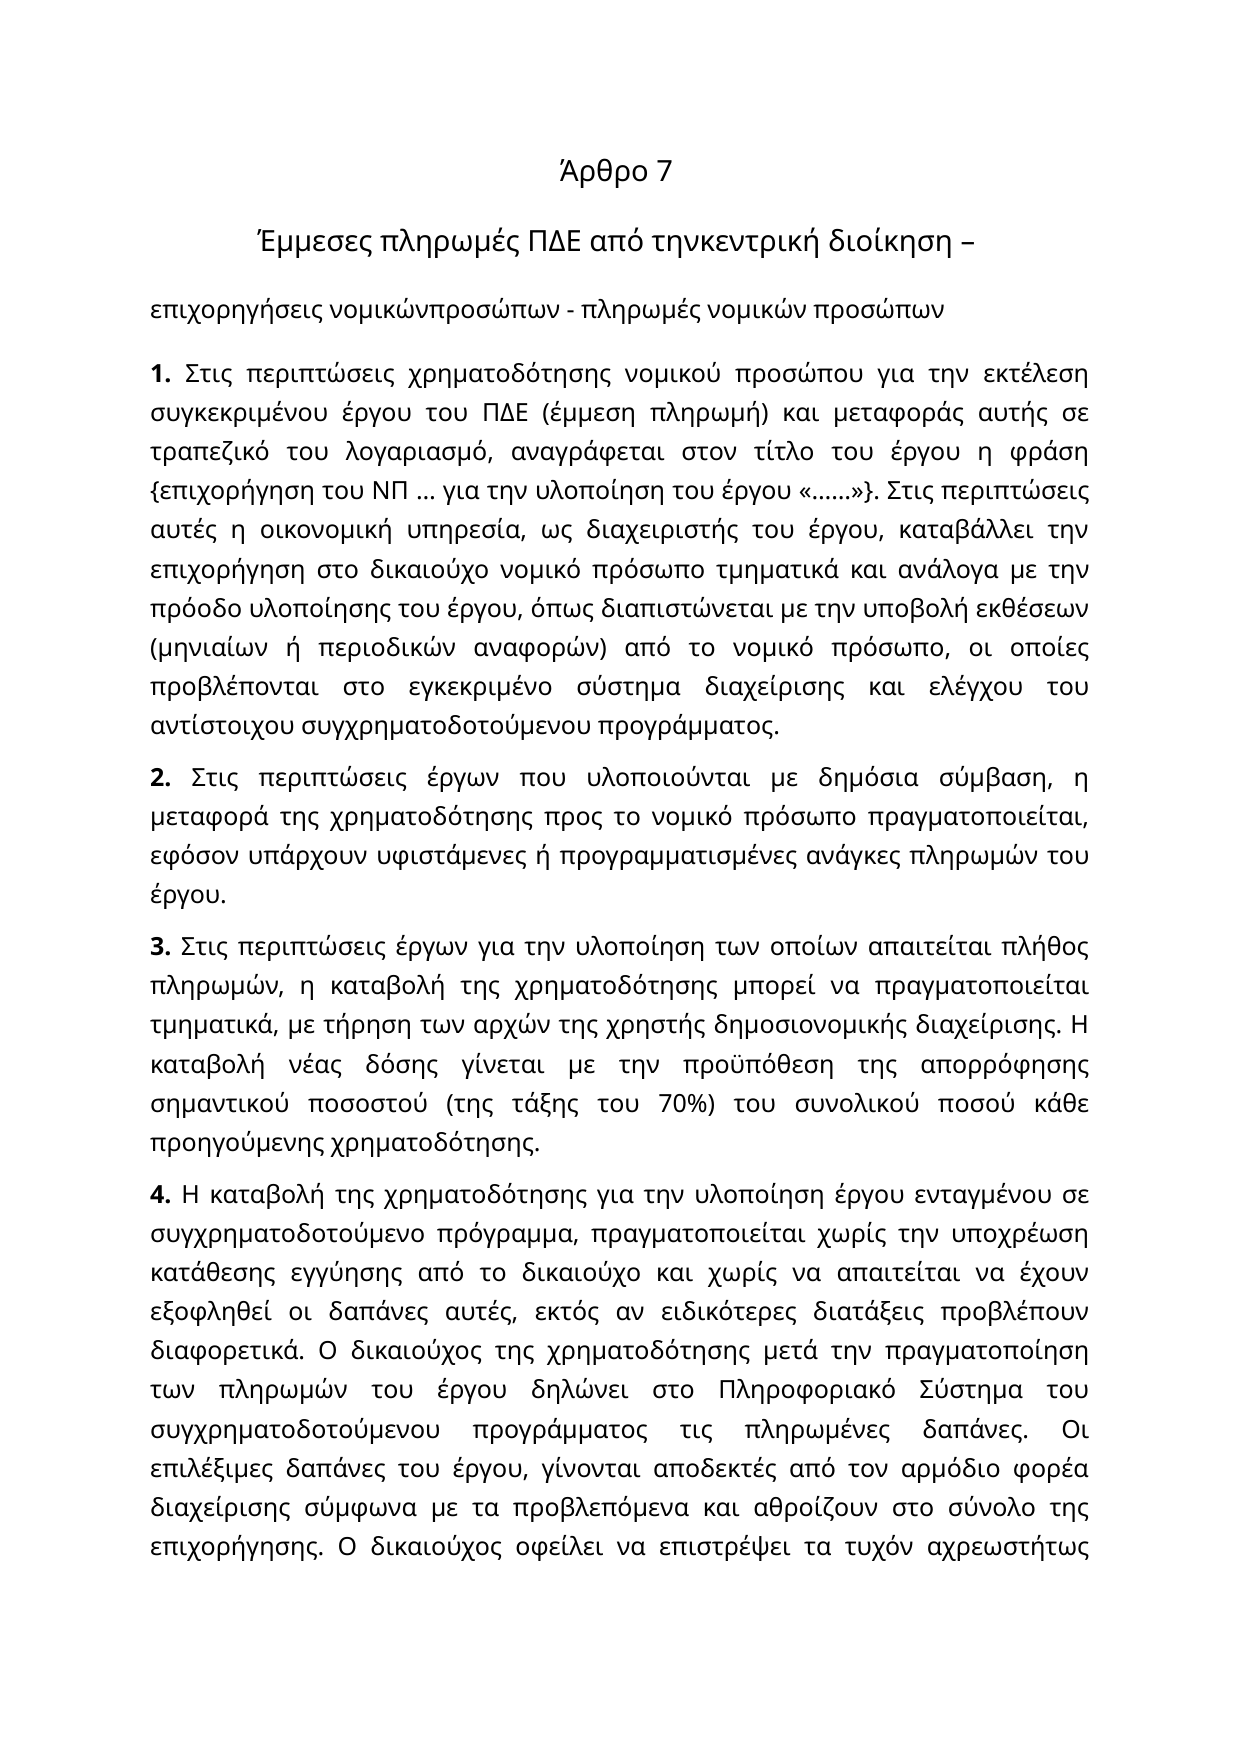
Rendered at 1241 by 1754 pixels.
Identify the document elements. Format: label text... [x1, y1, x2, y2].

text επιχορηγήσεις νομικώνπροσώπων - πληρωμές νομικών προσώπων [150, 291, 1090, 325]
subtitle Άρθρο 7 [150, 150, 1090, 190]
text 1. Στις περιπτώσεις χρηματοδότησης νομικού προσώπου για την εκτέλεση συγκεκριμένου έργου του ΠΔΕ (έμμεση πληρωμή) και μεταφοράς αυτής σε τραπεζικό του λογαριασμό, αναγράφεται στον τίτλο του έργου η φράση {επιχορήγηση του ΝΠ … για την υλοποίηση του έργου «……»}. Στις περιπτώσεις αυτές η οικονομική υπηρεσία, ως διαχειριστής του έργου, καταβάλλει την επιχορήγηση στο δικαιούχο νομικό πρόσωπο τμηματικά και ανάλογα με την πρόοδο υλοποίησης του έργου, όπως διαπιστώνεται με την υποβολή εκθέσεων (μηνιαίων ή περιοδικών αναφορών) από το νομικό πρόσωπο, οι οποίες προβλέπονται στο εγκεκριμένο σύστημα διαχείρισης και ελέγχου του αντίστοιχου συγχρηματοδοτούμενου προγράμματος. [150, 355, 1090, 742]
text 4. Η καταβολή της χρηματοδότησης για την υλοποίηση έργου ενταγμένου σε συγχρηματοδοτούμενο πρόγραμμα, πραγματοποιείται χωρίς την υποχρέωση κατάθεσης εγγύησης από το δικαιούχο και χωρίς να απαιτείται να έχουν εξοφληθεί οι δαπάνες αυτές, εκτός αν ειδικότερες διατάξεις προβλέπουν διαφορετικά. Ο δικαιούχος της χρηματοδότησης μετά την πραγματοποίηση των πληρωμών του έργου δηλώνει στο Πληροφοριακό Σύστημα του συγχρηματοδοτούμενου προγράμματος τις πληρωμένες δαπάνες. Οι επιλέξιμες δαπάνες του έργου, γίνονται αποδεκτές από τον αρμόδιο φορέα διαχείρισης σύμφωνα με τα προβλεπόμενα και αθροίζουν στο σύνολο της επιχορήγησης. Ο δικαιούχος οφείλει να επιστρέψει τα τυχόν αχρεωστήτως [150, 1176, 1090, 1563]
text 2. Στις περιπτώσεις έργων που υλοποιούνται με δημόσια σύμβαση, η μεταφορά της χρηματοδότησης προς το νομικό πρόσωπο πραγματοποιείται, εφόσον υπάρχουν υφιστάμενες ή προγραμματισμένες ανάγκες πληρωμών του έργου. [150, 759, 1090, 911]
subtitle Έμμεσες πληρωμές ΠΔΕ από τηνκεντρική διοίκηση – [150, 221, 1090, 260]
text 3. Στις περιπτώσεις έργων για την υλοποίηση των οποίων απαιτείται πλήθος πληρωμών, η καταβολή της χρηματοδότησης μπορεί να πραγματοποιείται τμηματικά, με τήρηση των αρχών της χρηστής δημοσιονομικής διαχείρισης. Η καταβολή νέας δόσης γίνεται με την προϋπόθεση της απορρόφησης σημαντικού ποσοστού (της τάξης του 70%) του συνολικού ποσού κάθε προηγούμενης χρηματοδότησης. [150, 929, 1090, 1159]
